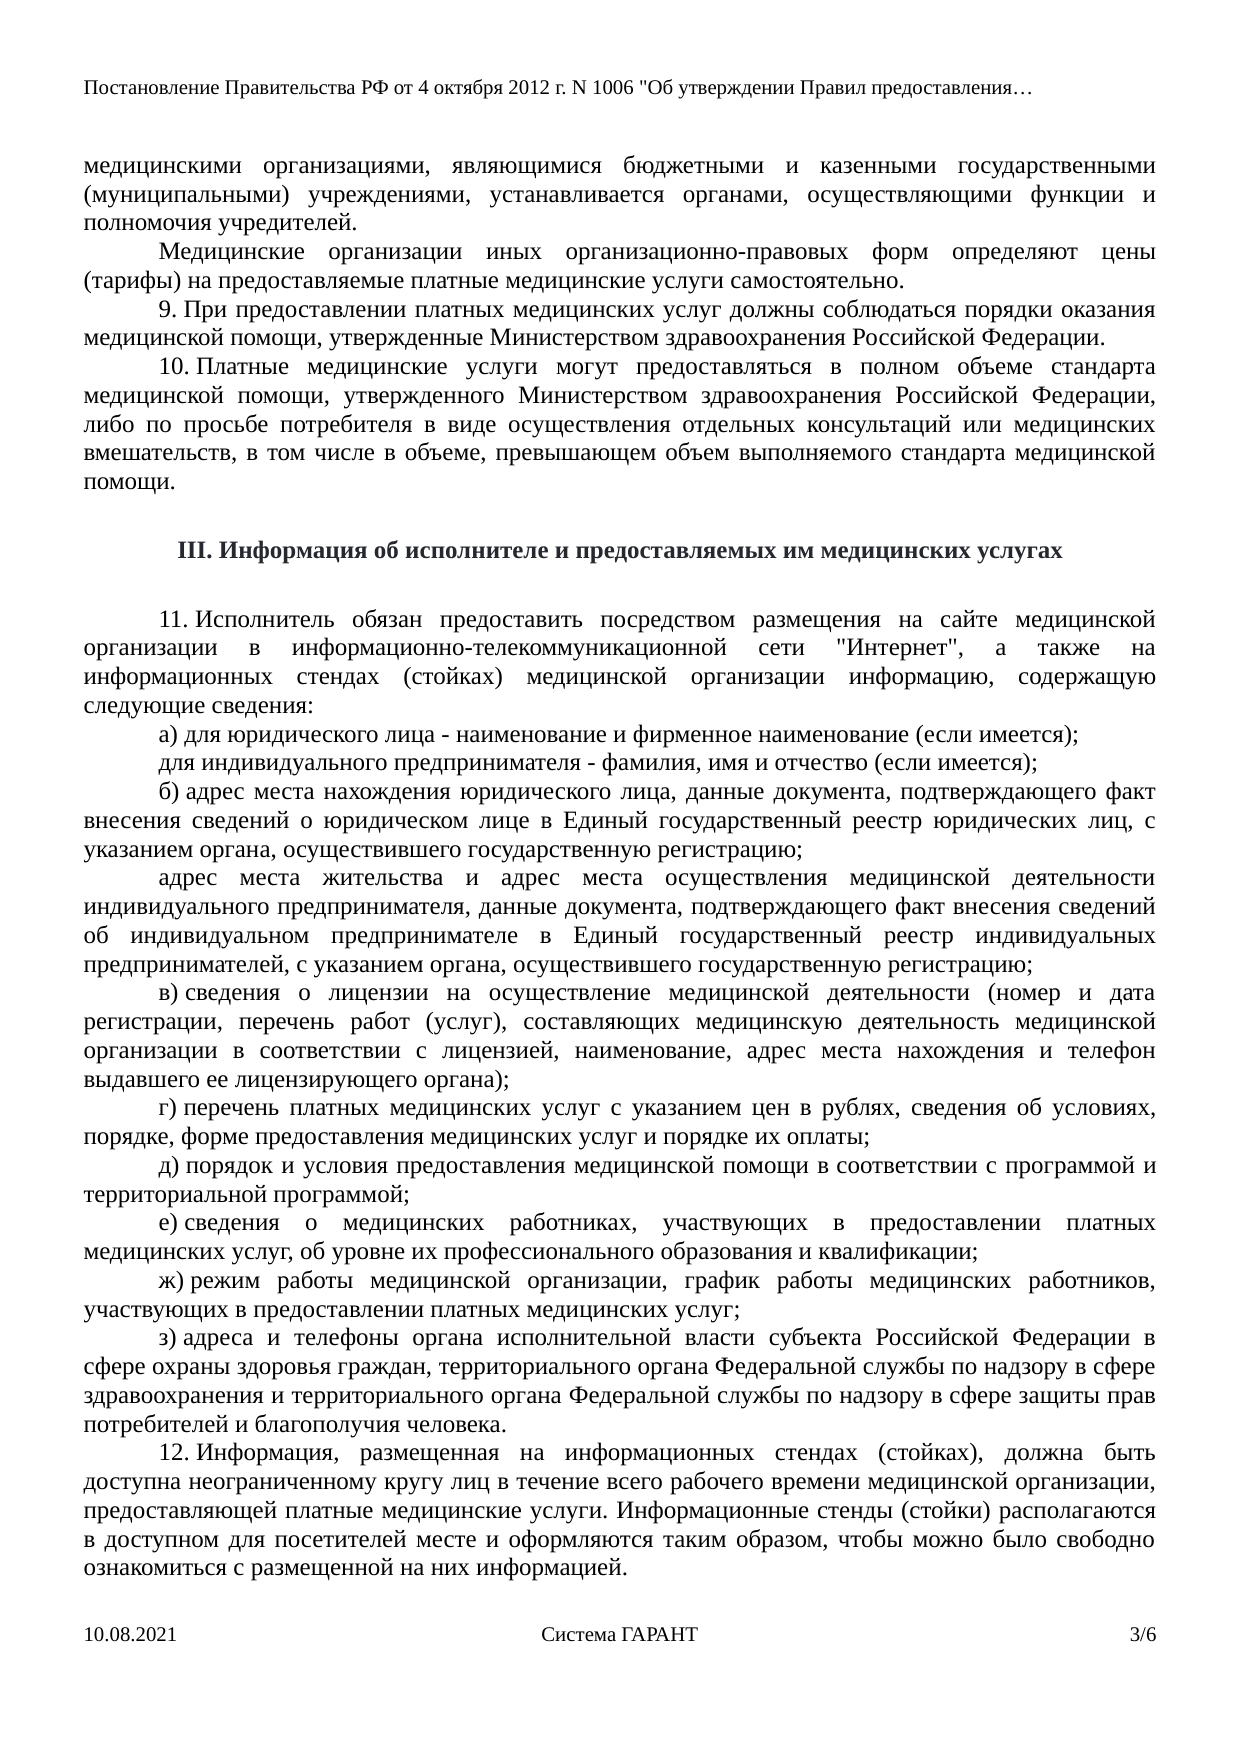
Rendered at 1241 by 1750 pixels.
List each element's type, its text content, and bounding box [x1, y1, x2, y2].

text а) для юридического лица - наименование и фирменное наименование (если имеется); [83, 719, 1157, 747]
text для индивидуального предпринимателя - фамилия, имя и отчество (если имеется); [83, 747, 1157, 776]
text 11. Исполнитель обязан предоставить посредством размещения на сайте медицинской организации в информационно-телекоммуникационной сети "Интернет", а также на информационных стендах (стойках) медицинской организации информацию, содержащую следующие сведения: [83, 604, 1157, 719]
text в) сведения о лицензии на осуществление медицинской деятельности (номер и дата регистрации, перечень работ (услуг), составляющих медицинскую деятельность медицинской организации в соответствии с лицензией, наименование, адрес места нахождения и телефон выдавшего ее лицензирующего органа); [83, 977, 1157, 1092]
text 10. Платные медицинские услуги могут предоставляться в полном объеме стандарта медицинской помощи, утвержденного Министерством здравоохранения Российской Федерации, либо по просьбе потребителя в виде осуществления отдельных консультаций или медицинских вмешательств, в том числе в объеме, превышающем объем выполняемого стандарта медицинской помощи. [83, 351, 1157, 495]
text з) адреса и телефоны органа исполнительной власти субъекта Российской Федерации в сфере охраны здоровья граждан, территориального органа Федеральной службы по надзору в сфере здравоохранения и территориального органа Федеральной службы по надзору в сфере защиты прав потребителей и благополучия человека. [83, 1322, 1157, 1437]
text 9. При предоставлении платных медицинских услуг должны соблюдаться порядки оказания медицинской помощи, утвержденные Министерством здравоохранения Российской Федерации. [83, 294, 1157, 351]
text б) адрес места нахождения юридического лица, данные документа, подтверждающего факт внесения сведений о юридическом лице в Единый государственный реестр юридических лиц, с указанием органа, осуществившего государственную регистрацию; [83, 776, 1157, 862]
subtitle III. Информация об исполнителе и предоставляемых им медицинских услугах [83, 535, 1157, 564]
text адрес места жительства и адрес места осуществления медицинской деятельности индивидуального предпринимателя, данные документа, подтверждающего факт внесения сведений об индивидуальном предпринимателе в Единый государственный реестр индивидуальных предпринимателей, с указанием органа, осуществившего государственную регистрацию; [83, 862, 1157, 977]
text ж) режим работы медицинской организации, график работы медицинских работников, участвующих в предоставлении платных медицинских услуг; [83, 1265, 1157, 1322]
text медицинскими организациями, являющимися бюджетными и казенными государственными (муниципальными) учреждениями, устанавливается органами, осуществляющими функции и полномочия учредителей. [83, 150, 1157, 236]
text д) порядок и условия предоставления медицинской помощи в соответствии с программой и территориальной программой; [83, 1150, 1157, 1207]
text е) сведения о медицинских работниках, участвующих в предоставлении платных медицинских услуг, об уровне их профессионального образования и квалификации; [83, 1207, 1157, 1265]
text г) перечень платных медицинских услуг с указанием цен в рублях, сведения об условиях, порядке, форме предоставления медицинских услуг и порядке их оплаты; [83, 1092, 1157, 1150]
text 12. Информация, размещенная на информационных стендах (стойках), должна быть доступна неограниченному кругу лиц в течение всего рабочего времени медицинской организации, предоставляющей платные медицинские услуги. Информационные стенды (стойки) располагаются в доступном для посетителей месте и оформляются таким образом, чтобы можно было свободно ознакомиться с размещенной на них информацией. [83, 1437, 1157, 1581]
text Медицинские организации иных организационно-правовых форм определяют цены (тарифы) на предоставляемые платные медицинские услуги самостоятельно. [83, 236, 1157, 294]
